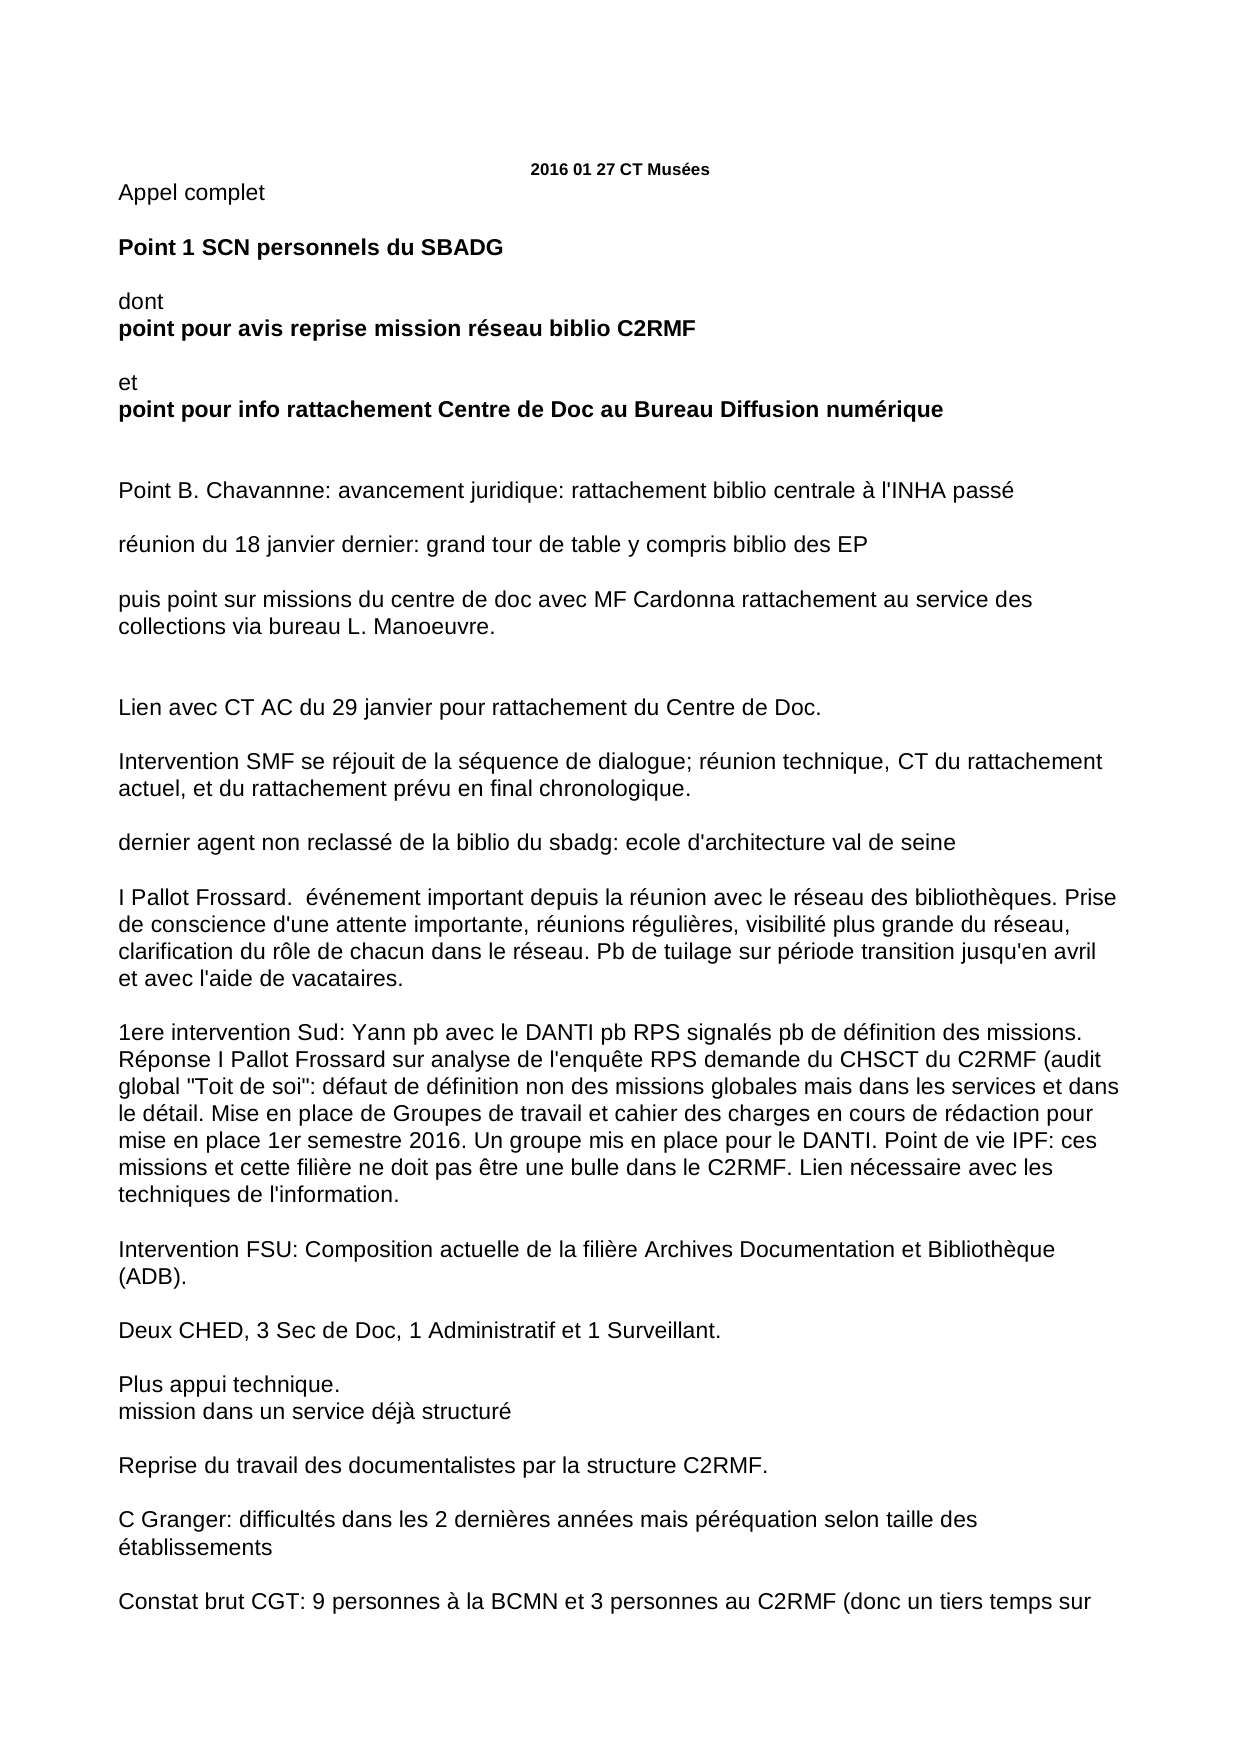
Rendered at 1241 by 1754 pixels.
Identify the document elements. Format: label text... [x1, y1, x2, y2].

text 2016 01 27 CT Musées [118, 145, 1122, 179]
text C Granger: difficultés dans les 2 dernières années mais péréquation selon taille des établissements [118, 1506, 1122, 1560]
text Intervention FSU: Composition actuelle de la filière Archives Documentation et Bibliothèque (ADB). [118, 1235, 1122, 1289]
text Plus appui technique. [118, 1370, 1122, 1397]
text Appel complet [118, 179, 1122, 206]
text Constat brut CGT: 9 personnes à la BCMN et 3 personnes au C2RMF (donc un tiers temps sur [118, 1587, 1122, 1614]
text dont [118, 287, 1122, 314]
text dernier agent non reclassé de la biblio du sbadg: ecole d'architecture val de seine [118, 829, 1122, 856]
text Intervention SMF se réjouit de la séquence de dialogue; réunion technique, CT du rattachement actuel, et du rattachement prévu en final chronologique. [118, 747, 1122, 802]
text réunion du 18 janvier dernier: grand tour de table y compris biblio des EP [118, 531, 1122, 558]
text et [118, 368, 1122, 395]
text point pour info rattachement Centre de Doc au Bureau Diffusion numérique [118, 395, 1122, 422]
text Deux CHED, 3 Sec de Doc, 1 Administratif et 1 Surveillant. [118, 1316, 1122, 1343]
text Reprise du travail des documentalistes par la structure C2RMF. [118, 1452, 1122, 1479]
text mission dans un service déjà structuré [118, 1397, 1122, 1424]
text 1ere intervention Sud: Yann pb avec le DANTI pb RPS signalés pb de définition des missions. Réponse I Pallot Frossard sur analyse de l'enquête RPS demande du CHSCT du C2RMF (audit global "Toit de soi": défaut de définition non des missions globales mais dans les services et dans le détail. Mise en place de Groupes de travail et cahier des charges en cours de rédaction pour mise en place 1er semestre 2016. Un groupe mis en place pour le DANTI. Point de vie IPF: ces missions et cette filière ne doit pas être une bulle dans le C2RMF. Lien nécessaire avec les techniques de l'information. [118, 1018, 1122, 1208]
text Lien avec CT AC du 29 janvier pour rattachement du Centre de Doc. [118, 693, 1122, 720]
text puis point sur missions du centre de doc avec MF Cardonna rattachement au service des collections via bureau L. Manoeuvre. [118, 585, 1122, 639]
text I Pallot Frossard. événement important depuis la réunion avec le réseau des bibliothèques. Prise de conscience d'une attente importante, réunions régulières, visibilité plus grande du réseau, clarification du rôle de chacun dans le réseau. Pb de tuilage sur période transition jusqu'en avril et avec l'aide de vacataires. [118, 883, 1122, 991]
text point pour avis reprise mission réseau biblio C2RMF [118, 314, 1122, 341]
text Point 1 SCN personnels du SBADG [118, 233, 1122, 260]
text Point B. Chavannne: avancement juridique: rattachement biblio centrale à l'INHA passé [118, 477, 1122, 504]
